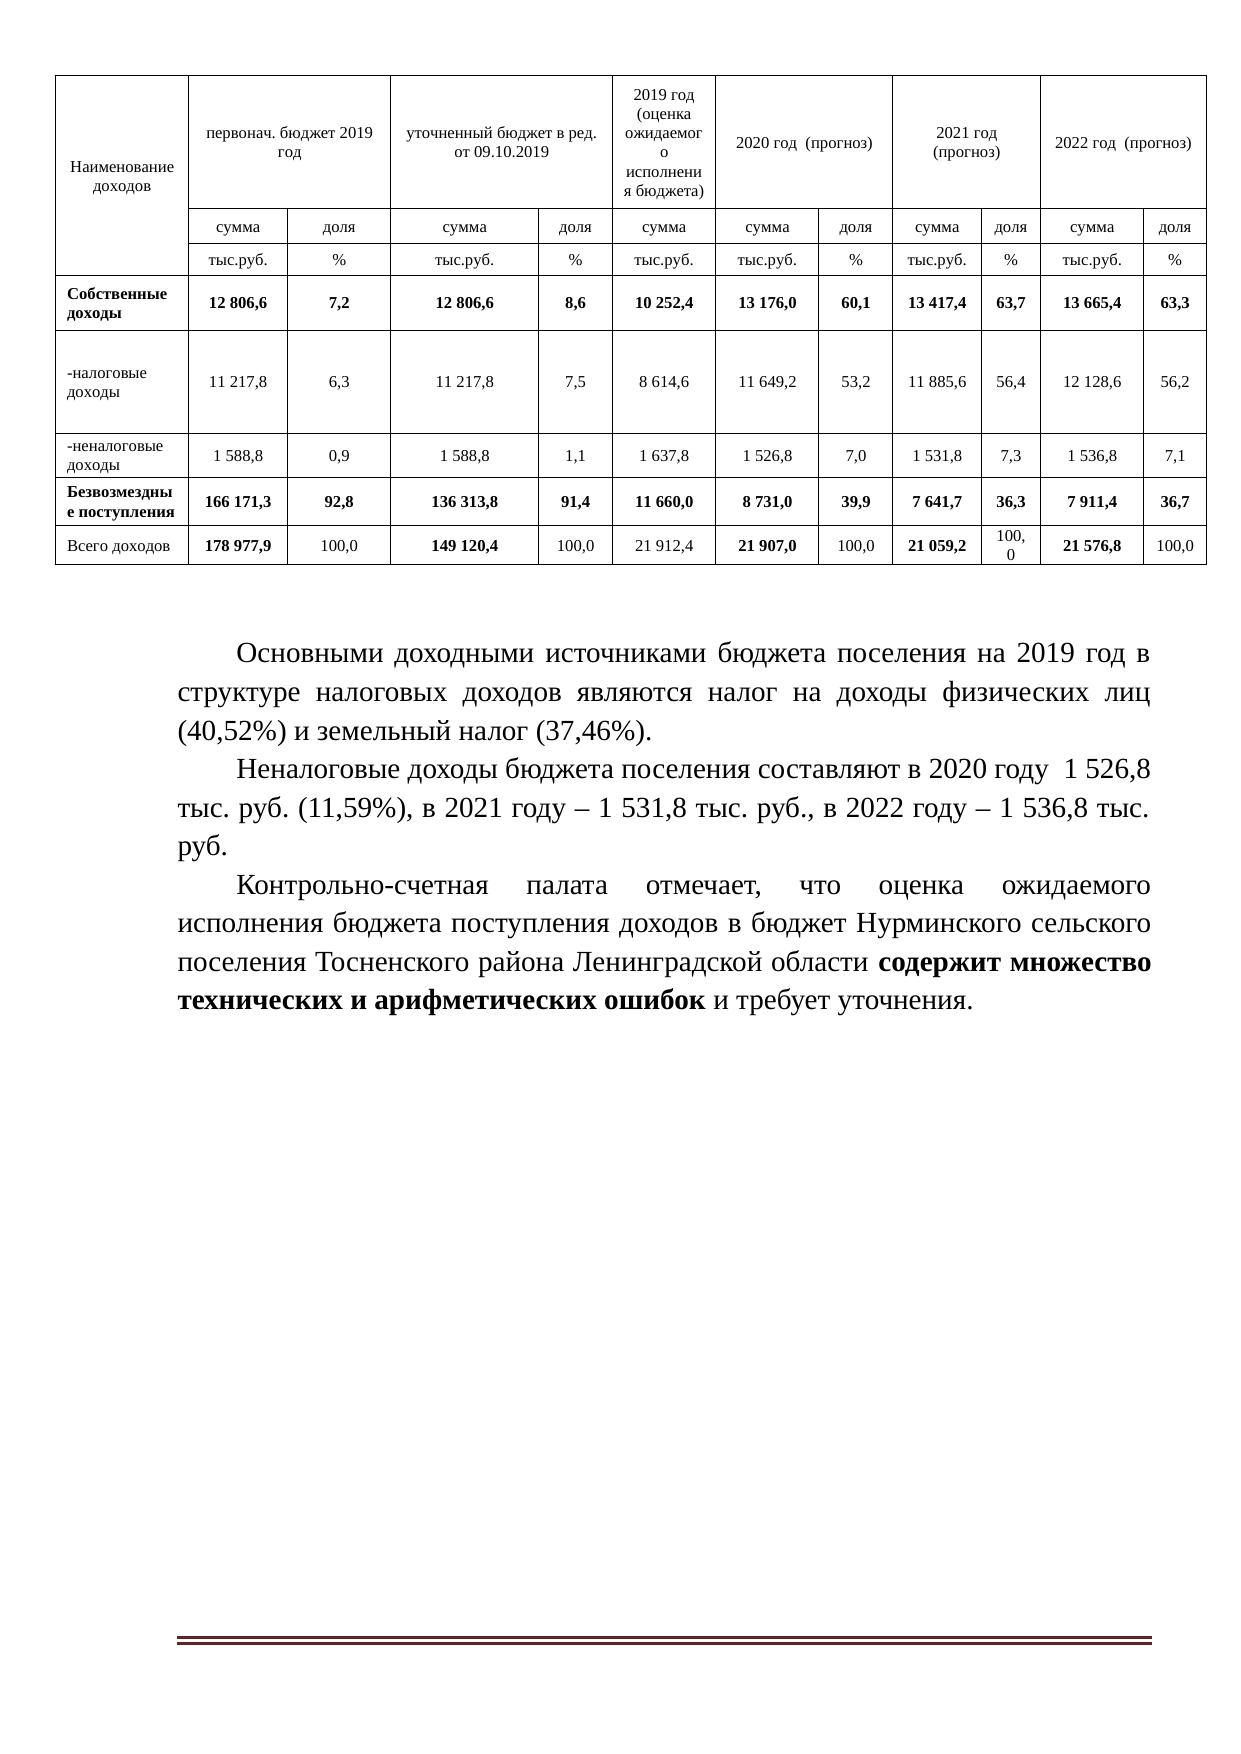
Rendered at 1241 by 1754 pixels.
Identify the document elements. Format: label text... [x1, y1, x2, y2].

table_cell 36,3 [982, 478, 1040, 525]
table_cell 1 531,8 [893, 434, 981, 477]
table_cell % [1144, 244, 1206, 275]
table_cell 12 806,6 [391, 276, 538, 330]
table_cell 60,1 [819, 276, 892, 330]
table_header уточненный бюджет в ред. от 09.10.2019 [391, 76, 612, 208]
table_cell 100,0 [288, 526, 390, 564]
table_cell 36,7 [1144, 478, 1206, 525]
table_cell -налоговые доходы [56, 331, 188, 432]
table_cell 21 059,2 [893, 526, 981, 564]
table_cell 13 417,4 [893, 276, 981, 330]
table_cell 53,2 [819, 331, 892, 432]
table_cell сумма [189, 209, 287, 242]
table_cell тыс.руб. [613, 244, 715, 275]
table_cell 166 171,3 [189, 478, 287, 525]
table_cell 56,2 [1144, 331, 1206, 432]
table_cell 63,7 [982, 276, 1040, 330]
table_cell 21 907,0 [716, 526, 818, 564]
table_cell 100,0 [819, 526, 892, 564]
table_header 2022 год (прогноз) [1041, 76, 1206, 208]
table_cell сумма [391, 209, 538, 242]
table_cell -неналоговые доходы [56, 434, 188, 477]
table_cell 100,0 [539, 526, 612, 564]
table_header 2020 год (прогноз) [716, 76, 892, 208]
table_cell 8 614,6 [613, 331, 715, 432]
table_cell % [819, 244, 892, 275]
table_cell 11 885,6 [893, 331, 981, 432]
table_cell 8 731,0 [716, 478, 818, 525]
table_cell доля [539, 209, 612, 242]
table_cell 7,2 [288, 276, 390, 330]
table_cell 178 977,9 [189, 526, 287, 564]
table_cell 56,4 [982, 331, 1040, 432]
table_cell доля [288, 209, 390, 242]
table_cell тыс.руб. [1041, 244, 1143, 275]
table_cell 13 665,4 [1041, 276, 1143, 330]
table_cell 91,4 [539, 478, 612, 525]
table_cell 1 588,8 [189, 434, 287, 477]
table_cell 7 641,7 [893, 478, 981, 525]
table_cell % [288, 244, 390, 275]
table_cell 7,5 [539, 331, 612, 432]
table_cell 6,3 [288, 331, 390, 432]
table_cell 100,0 [982, 526, 1040, 564]
text Основными доходными источниками бюджета поселения на 2019 год в структуре налоговых доходов являются налог на доходы физических лиц (40,52%) и земельный налог (37,46%). [177, 636, 1152, 746]
table_cell 11 217,8 [391, 331, 538, 432]
table_cell 11 649,2 [716, 331, 818, 432]
table_cell тыс.руб. [893, 244, 981, 275]
table_cell 8,6 [539, 276, 612, 330]
table_cell 21 912,4 [613, 526, 715, 564]
table_cell 1 526,8 [716, 434, 818, 477]
table_header 2021 год (прогноз) [893, 76, 1040, 208]
table_header Наименование доходов [56, 76, 188, 275]
table_cell 149 120,4 [391, 526, 538, 564]
table_cell тыс.руб. [716, 244, 818, 275]
table_cell % [539, 244, 612, 275]
table_cell доля [1144, 209, 1206, 242]
table_cell доля [819, 209, 892, 242]
table_cell 11 660,0 [613, 478, 715, 525]
table_cell 0,9 [288, 434, 390, 477]
table_cell 1 536,8 [1041, 434, 1143, 477]
table_cell 7,1 [1144, 434, 1206, 477]
table_cell 11 217,8 [189, 331, 287, 432]
table_cell 7 911,4 [1041, 478, 1143, 525]
table_cell 136 313,8 [391, 478, 538, 525]
table_cell доля [982, 209, 1040, 242]
table_cell 92,8 [288, 478, 390, 525]
table_cell 63,3 [1144, 276, 1206, 330]
table_header первонач. бюджет 2019 год [189, 76, 390, 208]
table_cell 21 576,8 [1041, 526, 1143, 564]
table_cell сумма [613, 209, 715, 242]
table_cell сумма [716, 209, 818, 242]
table_cell Всего доходов [56, 526, 188, 564]
table_cell 39,9 [819, 478, 892, 525]
table_cell Собственные доходы [56, 276, 188, 330]
table_cell 10 252,4 [613, 276, 715, 330]
table_cell 7,3 [982, 434, 1040, 477]
table_cell 12 128,6 [1041, 331, 1143, 432]
table_cell 1 637,8 [613, 434, 715, 477]
table_cell сумма [1041, 209, 1143, 242]
text Неналоговые доходы бюджета поселения составляют в 2020 году 1 526,8 тыс. руб. (11,59%), в 2021 году – 1 531,8 тыс. руб., в 2022 году – 1 536,8 тыс. руб. [177, 751, 1152, 862]
table_header 2019 год (оценка ожидаемого исполнения бюджета) [613, 76, 715, 208]
text Контрольно-счетная палата отмечает, что оценка ожидаемого исполнения бюджета поступления доходов в бюджет Нурминского сельского поселения Тосненского района Ленинградской области содержит множество технических и арифметических ошибок и требует уточнения. [177, 867, 1152, 1016]
table_cell 1,1 [539, 434, 612, 477]
table_cell сумма [893, 209, 981, 242]
table_cell тыс.руб. [189, 244, 287, 275]
table_cell 1 588,8 [391, 434, 538, 477]
table_cell 12 806,6 [189, 276, 287, 330]
table_cell 7,0 [819, 434, 892, 477]
table_cell % [982, 244, 1040, 275]
table_cell 100,0 [1144, 526, 1206, 564]
table_cell 13 176,0 [716, 276, 818, 330]
table_cell тыс.руб. [391, 244, 538, 275]
table_cell Безвозмездные поступления [56, 478, 188, 525]
